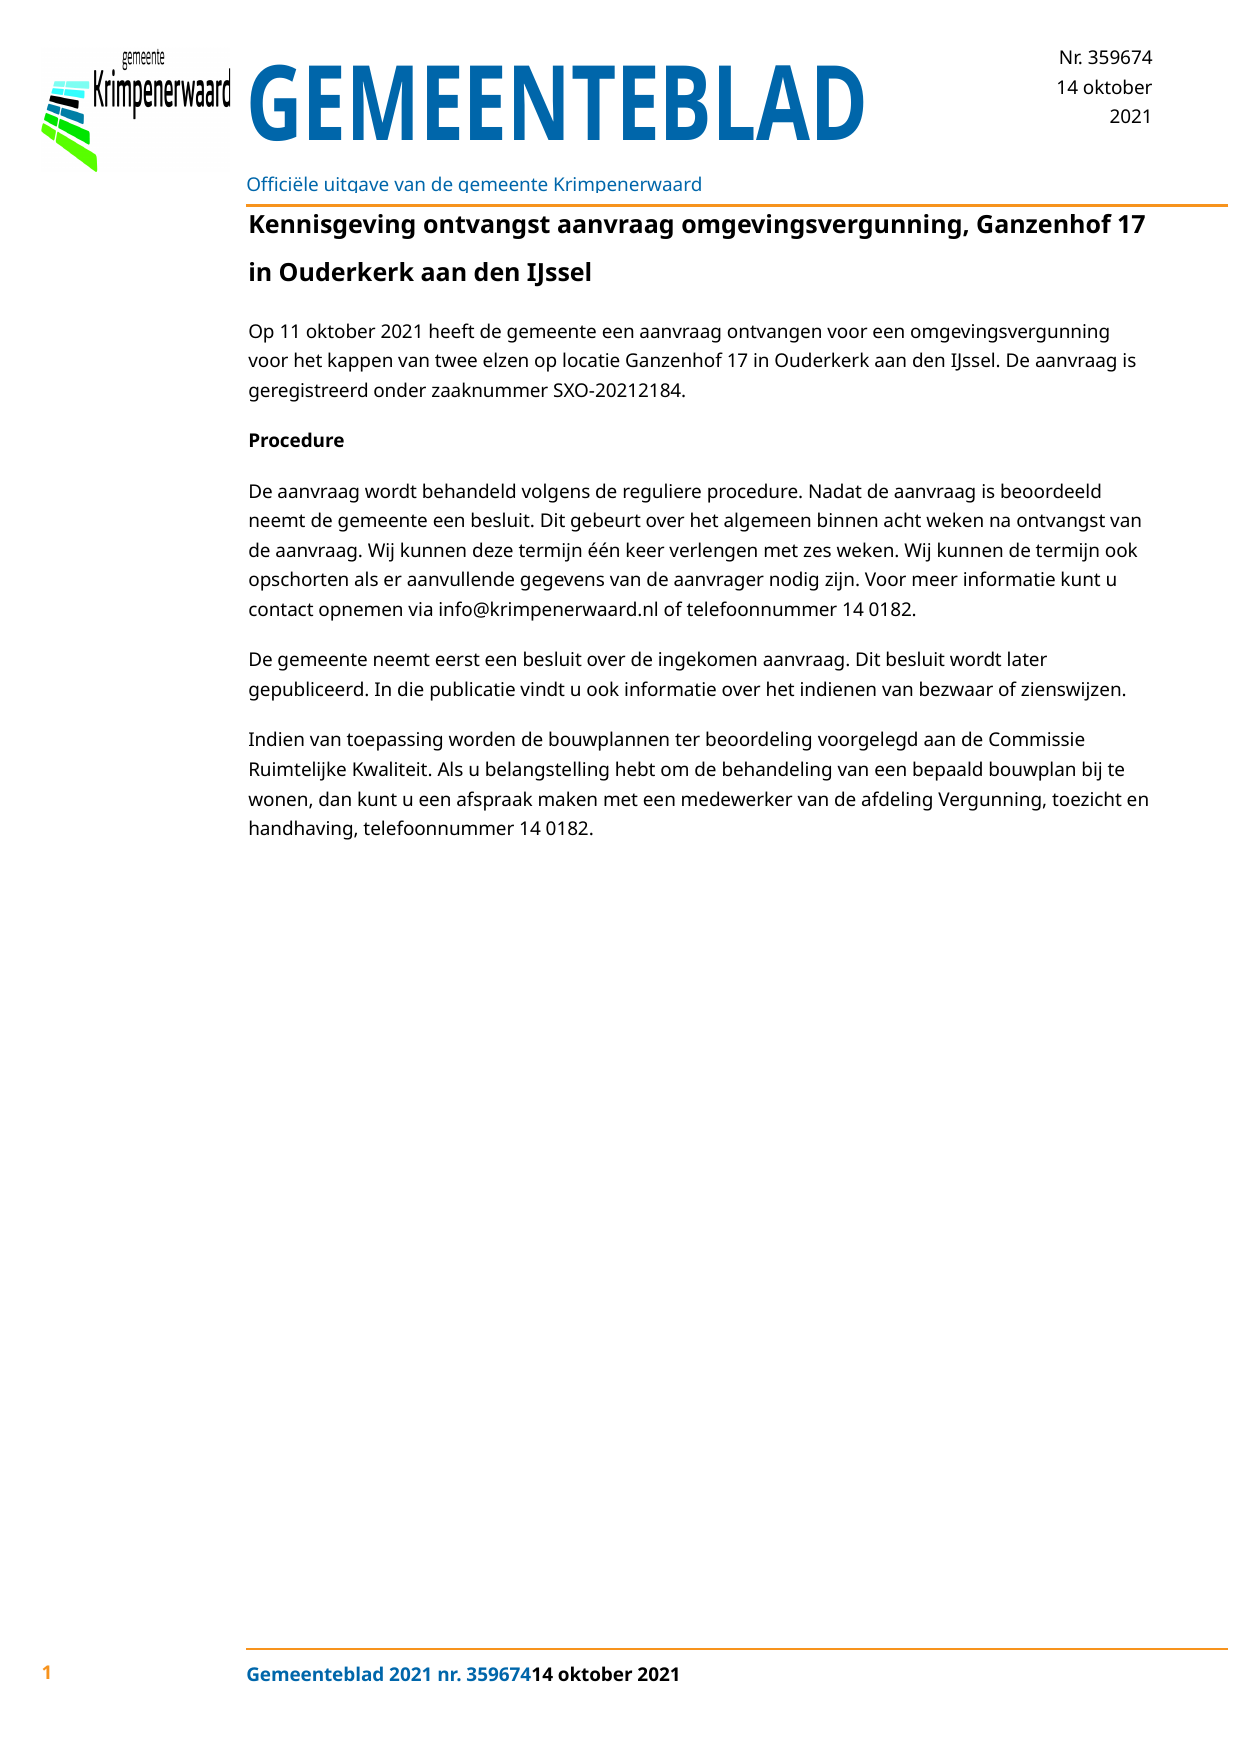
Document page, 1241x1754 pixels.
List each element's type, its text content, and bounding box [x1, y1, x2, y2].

text De gemeente neemt eerst een besluit over de ingekomen aanvraag. Dit besluit wordt later gepubliceerd. In die publicatie vindt u ook informatie over het indienen van bezwaar of zienswijzen. [248, 647, 1152, 702]
text Procedure [248, 427, 1152, 453]
text Kennisgeving ontvangst aanvraag omgevingsvergunning, Ganzenhof 17 in Ouderkerk aan den IJssel [248, 207, 1152, 288]
text Op 11 oktober 2021 heeft de gemeente een aanvraag ontvangen voor een omgevingsvergunning voor het kappen van twee elzen op locatie Ganzenhof 17 in Ouderkerk aan den IJssel. De aanvraag is geregistreerd onder zaaknummer SXO-20212184. [248, 318, 1152, 403]
text De aanvraag wordt behandeld volgens de reguliere procedure. Nadat de aanvraag is beoordeeld neemt de gemeente een besluit. Dit gebeurt over het algemeen binnen acht weken na ontvangst van de aanvraag. Wij kunnen deze termijn één keer verlengen met zes weken. Wij kunnen de termijn ook opschorten als er aanvullende gegevens van de aanvrager nodig zijn. Voor meer informatie kunt u contact opnemen via info@krimpenerwaard.nl of telefoonnummer 14 0182. [248, 478, 1152, 622]
text Indien van toepassing worden de bouwplannen ter beoordeling voorgelegd aan de Commissie Ruimtelijke Kwaliteit. Als u belangstelling hebt om de behandeling van een bepaald bouwplan bij te wonen, dan kunt u een afspraak maken met een medewerker van de afdeling Vergunning, toezicht en handhaving, telefoonnummer 14 0182. [248, 727, 1152, 841]
picture [41, 47, 231, 172]
